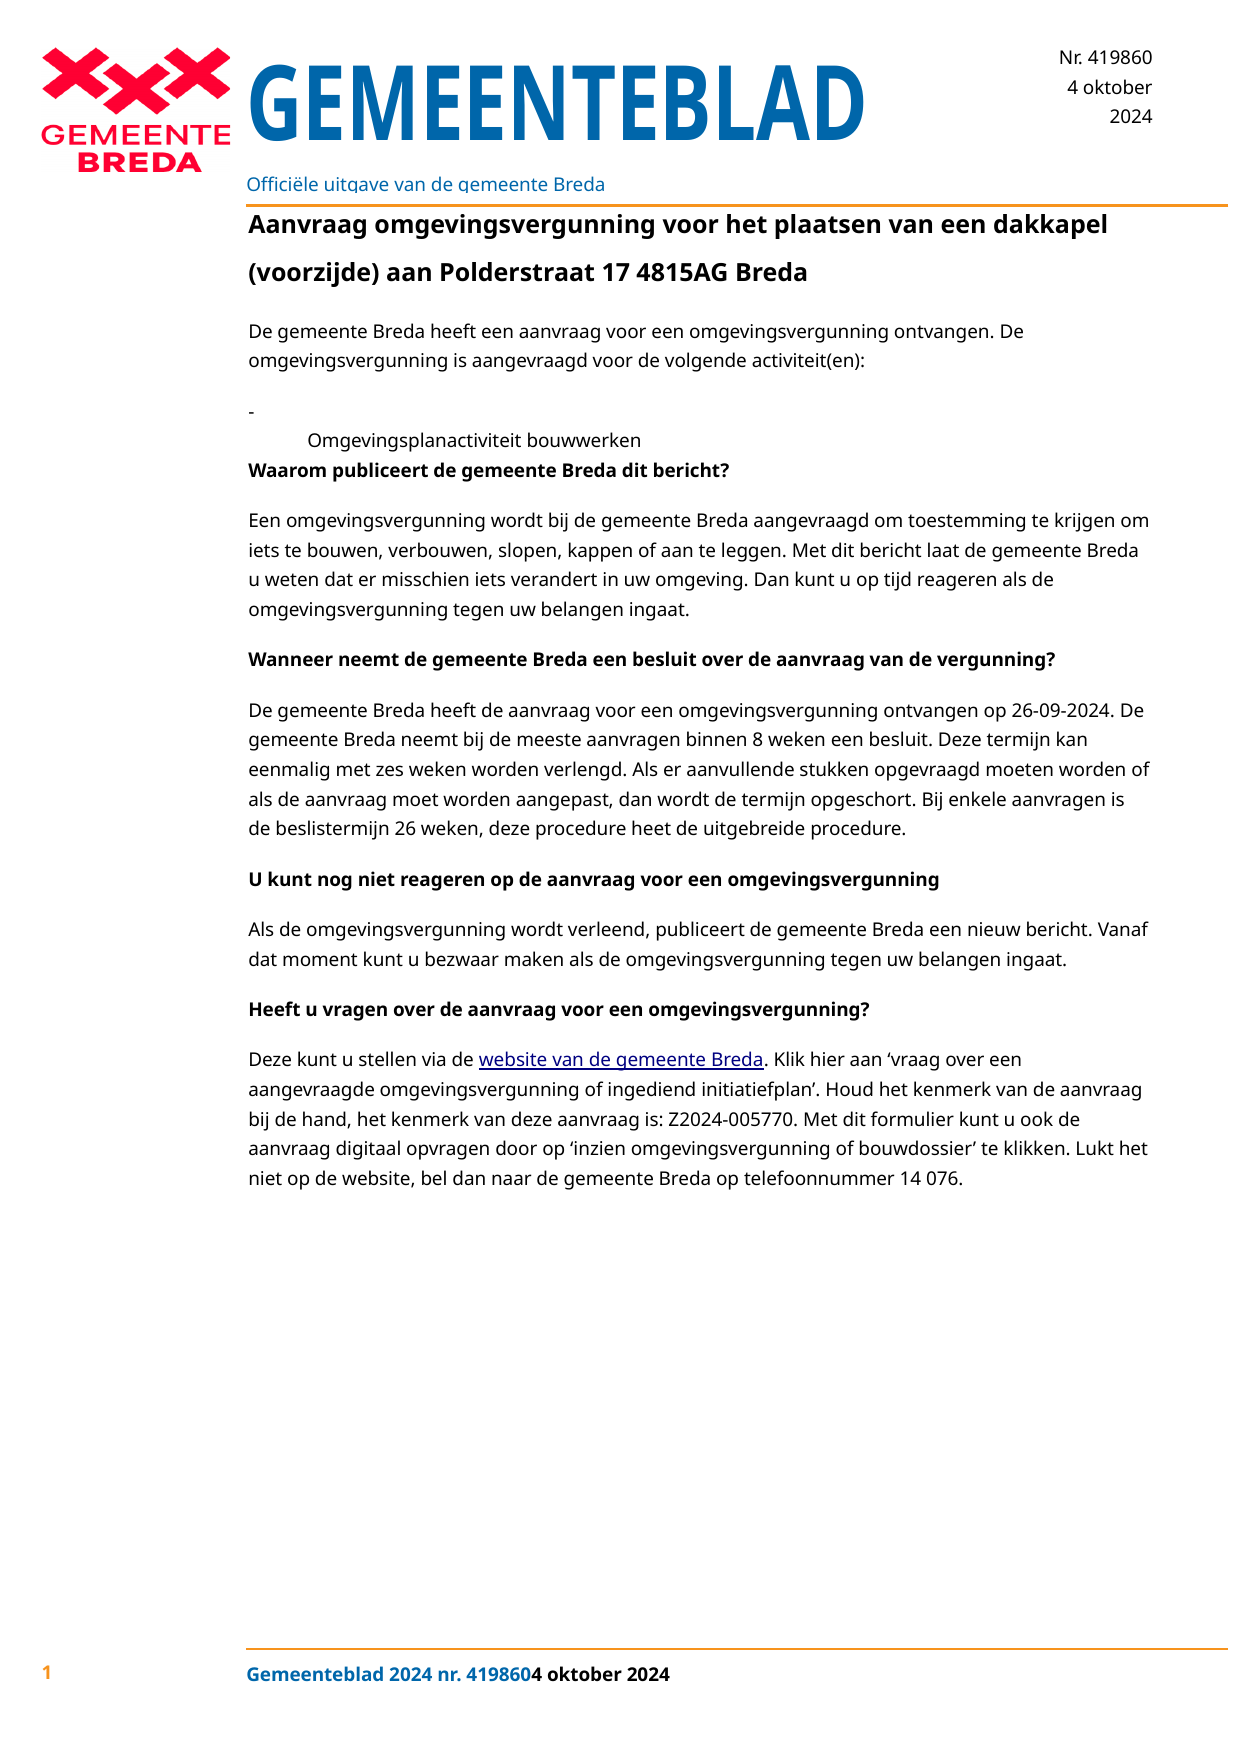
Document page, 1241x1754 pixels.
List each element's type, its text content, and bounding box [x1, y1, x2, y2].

text Aanvraag omgevingsvergunning voor het plaatsen van een dakkapel (voorzijde) aan Polderstraat 17 4815AG Breda [248, 207, 1152, 288]
text Als de omgevingsvergunning wordt verleend, publiceert de gemeente Breda een nieuw bericht. Vanaf dat moment kunt u bezwaar maken als de omgevingsvergunning tegen uw belangen ingaat. [248, 916, 1152, 972]
text Waarom publiceert de gemeente Breda dit bericht? [248, 457, 1152, 483]
text Heeft u vragen over de aanvraag voor een omgevingsvergunning? [248, 996, 1152, 1022]
text Deze kunt u stellen via de website van de gemeente Breda. Klik hier aan ‘vraag over een aangevraagde omgevingsvergunning of ingediend initiatiefplan’. Houd het kenmerk van de aanvraag bij de hand, het kenmerk van deze aanvraag is: Z2024-005770. Met dit formulier kunt u ook de aanvraag digitaal opvragen door op ‘inzien omgevingsvergunning of bouwdossier’ te klikken. Lukt het niet op de website, bel dan naar de gemeente Breda op telefoonnummer 14 076. [248, 1047, 1152, 1191]
text U kunt nog niet reageren op de aanvraag voor een omgevingsvergunning [248, 866, 1152, 892]
text Een omgevingsvergunning wordt bij de gemeente Breda aangevraagd om toestemming te krijgen om iets te bouwen, verbouwen, slopen, kappen of aan te leggen. Met dit bericht laat de gemeente Breda u weten dat er misschien iets verandert in uw omgeving. Dan kunt u op tijd reageren als de omgevingsvergunning tegen uw belangen ingaat. [248, 507, 1152, 622]
list Omgevingsplanactiviteit bouwwerken [248, 427, 1152, 453]
text De gemeente Breda heeft de aanvraag voor een omgevingsvergunning ontvangen op 26-09-2024. De gemeente Breda neemt bij de meeste aanvragen binnen 8 weken een besluit. Deze termijn kan eenmalig met zes weken worden verlengd. Als er aanvullende stukken opgevraagd moeten worden of als de aanvraag moet worden aangepast, dan wordt de termijn opgeschort. Bij enkele aanvragen is de beslistermijn 26 weken, deze procedure heet de uitgebreide procedure. [248, 697, 1152, 841]
text De gemeente Breda heeft een aanvraag voor een omgevingsvergunning ontvangen. De omgevingsvergunning is aangevraagd voor de volgende activiteit(en): [248, 318, 1152, 373]
picture [41, 47, 231, 172]
text Wanneer neemt de gemeente Breda een besluit over de aanvraag van de vergunning? [248, 647, 1152, 672]
